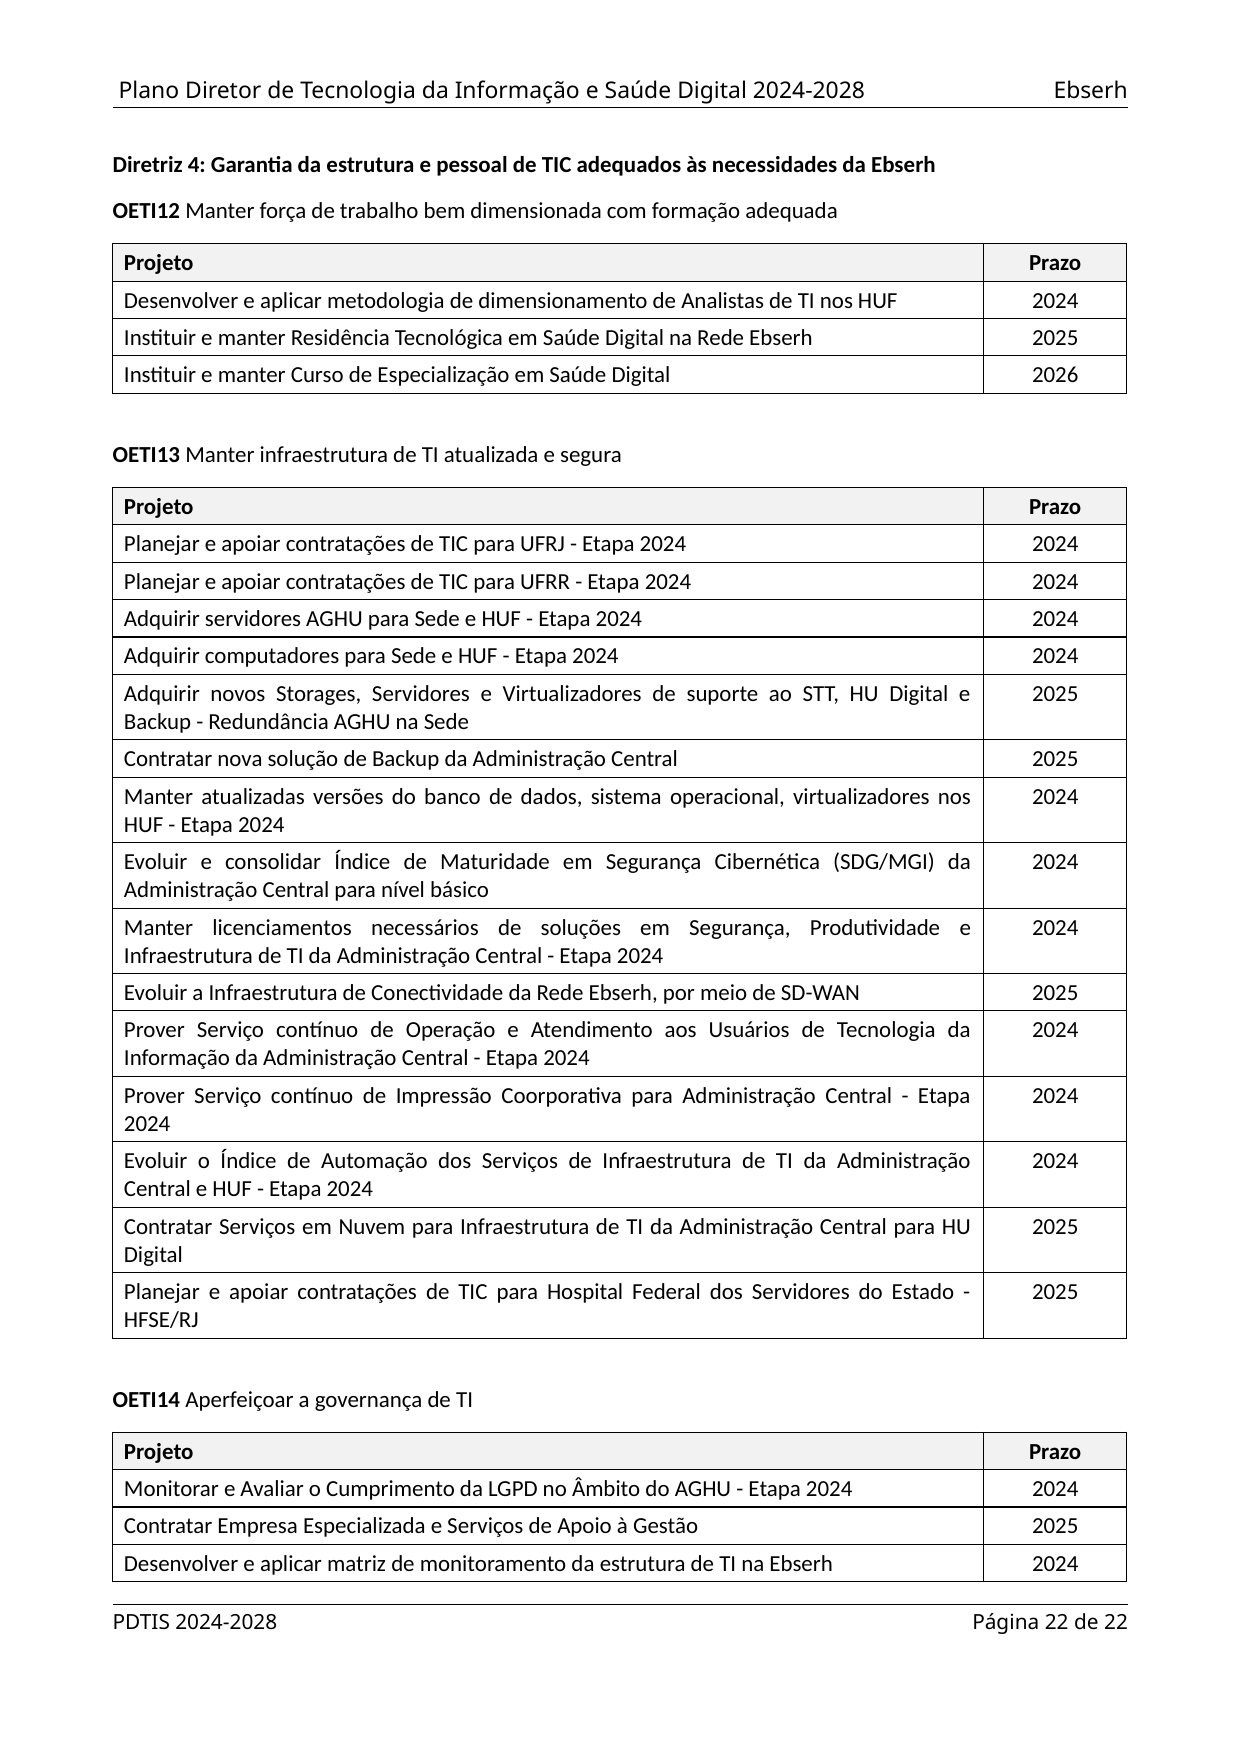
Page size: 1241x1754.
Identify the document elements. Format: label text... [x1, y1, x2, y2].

table_cell 2025 [984, 1208, 1126, 1272]
table_cell 2025 [984, 319, 1126, 355]
table_cell Contratar Empresa Especializada e Serviços de Apoio à Gestão [113, 1508, 983, 1544]
table_cell Evoluir o Índice de Automação dos Serviços de Infraestrutura de TI da Administração Central e HUF - Etapa 2024 [113, 1142, 983, 1207]
table_cell 2024 [984, 282, 1126, 318]
table_cell 2024 [984, 909, 1126, 973]
table_header Projeto [113, 488, 983, 524]
table_cell Manter atualizadas versões do banco de dados, sistema operacional, virtualizadores nos HUF - Etapa 2024 [113, 778, 983, 842]
text Diretriz 4: Garantia da estrutura e pessoal de TIC adequados às necessidades da Ebserh [112, 150, 1128, 178]
table_header Projeto [113, 244, 983, 281]
table_cell 2024 [984, 563, 1126, 599]
text OETI14 Aperfeiçoar a governança de TI [112, 1385, 1128, 1413]
table_header Prazo [984, 488, 1126, 524]
table_cell 2024 [984, 1545, 1126, 1581]
table_cell 2025 [984, 1273, 1126, 1337]
table_cell 2024 [984, 1077, 1126, 1141]
table_cell Planejar e apoiar contratações de TIC para UFRR - Etapa 2024 [113, 563, 983, 599]
table_cell Planejar e apoiar contratações de TIC para UFRJ - Etapa 2024 [113, 525, 983, 562]
table_cell 2024 [984, 1470, 1126, 1506]
table_cell 2024 [984, 638, 1126, 674]
table_cell Contratar nova solução de Backup da Administração Central [113, 740, 983, 777]
table_cell Adquirir novos Storages, Servidores e Virtualizadores de suporte ao STT, HU Digital e Backup - Redundância AGHU na Sede [113, 675, 983, 739]
table_cell 2024 [984, 1011, 1126, 1076]
table_header Prazo [984, 1433, 1126, 1469]
table_cell Instituir e manter Residência Tecnológica em Saúde Digital na Rede Ebserh [113, 319, 983, 355]
table_header Projeto [113, 1433, 983, 1469]
table_cell 2025 [984, 1508, 1126, 1544]
table_cell 2025 [984, 974, 1126, 1010]
table_cell 2024 [984, 1142, 1126, 1207]
table_cell 2024 [984, 600, 1126, 636]
table_cell Desenvolver e aplicar matriz de monitoramento da estrutura de TI na Ebserh [113, 1545, 983, 1581]
table_cell 2024 [984, 843, 1126, 907]
table_cell Planejar e apoiar contratações de TIC para Hospital Federal dos Servidores do Estado - HFSE/RJ [113, 1273, 983, 1337]
table_cell Evoluir a Infraestrutura de Conectividade da Rede Ebserh, por meio de SD-WAN [113, 974, 983, 1010]
table_cell Prover Serviço contínuo de Impressão Coorporativa para Administração Central - Etapa 2024 [113, 1077, 983, 1141]
text OETI12 Manter força de trabalho bem dimensionada com formação adequada [112, 197, 1128, 224]
table_cell Desenvolver e aplicar metodologia de dimensionamento de Analistas de TI nos HUF [113, 282, 983, 318]
table_cell Evoluir e consolidar Índice de Maturidade em Segurança Cibernética (SDG/MGI) da Administração Central para nível básico [113, 843, 983, 907]
table_cell Instituir e manter Curso de Especialização em Saúde Digital [113, 356, 983, 393]
table_cell 2025 [984, 740, 1126, 777]
table_cell 2024 [984, 525, 1126, 562]
text OETI13 Manter infraestrutura de TI atualizada e segura [112, 440, 1128, 468]
table_cell 2024 [984, 778, 1126, 842]
table_header Prazo [984, 244, 1126, 281]
table_cell Monitorar e Avaliar o Cumprimento da LGPD no Âmbito do AGHU - Etapa 2024 [113, 1470, 983, 1506]
table_cell Contratar Serviços em Nuvem para Infraestrutura de TI da Administração Central para HU Digital [113, 1208, 983, 1272]
table_cell 2026 [984, 356, 1126, 393]
table_cell Prover Serviço contínuo de Operação e Atendimento aos Usuários de Tecnologia da Informação da Administração Central - Etapa 2024 [113, 1011, 983, 1076]
table_cell Manter licenciamentos necessários de soluções em Segurança, Produtividade e Infraestrutura de TI da Administração Central - Etapa 2024 [113, 909, 983, 973]
table_cell 2025 [984, 675, 1126, 739]
table_cell Adquirir servidores AGHU para Sede e HUF - Etapa 2024 [113, 600, 983, 636]
table_cell Adquirir computadores para Sede e HUF - Etapa 2024 [113, 638, 983, 674]
